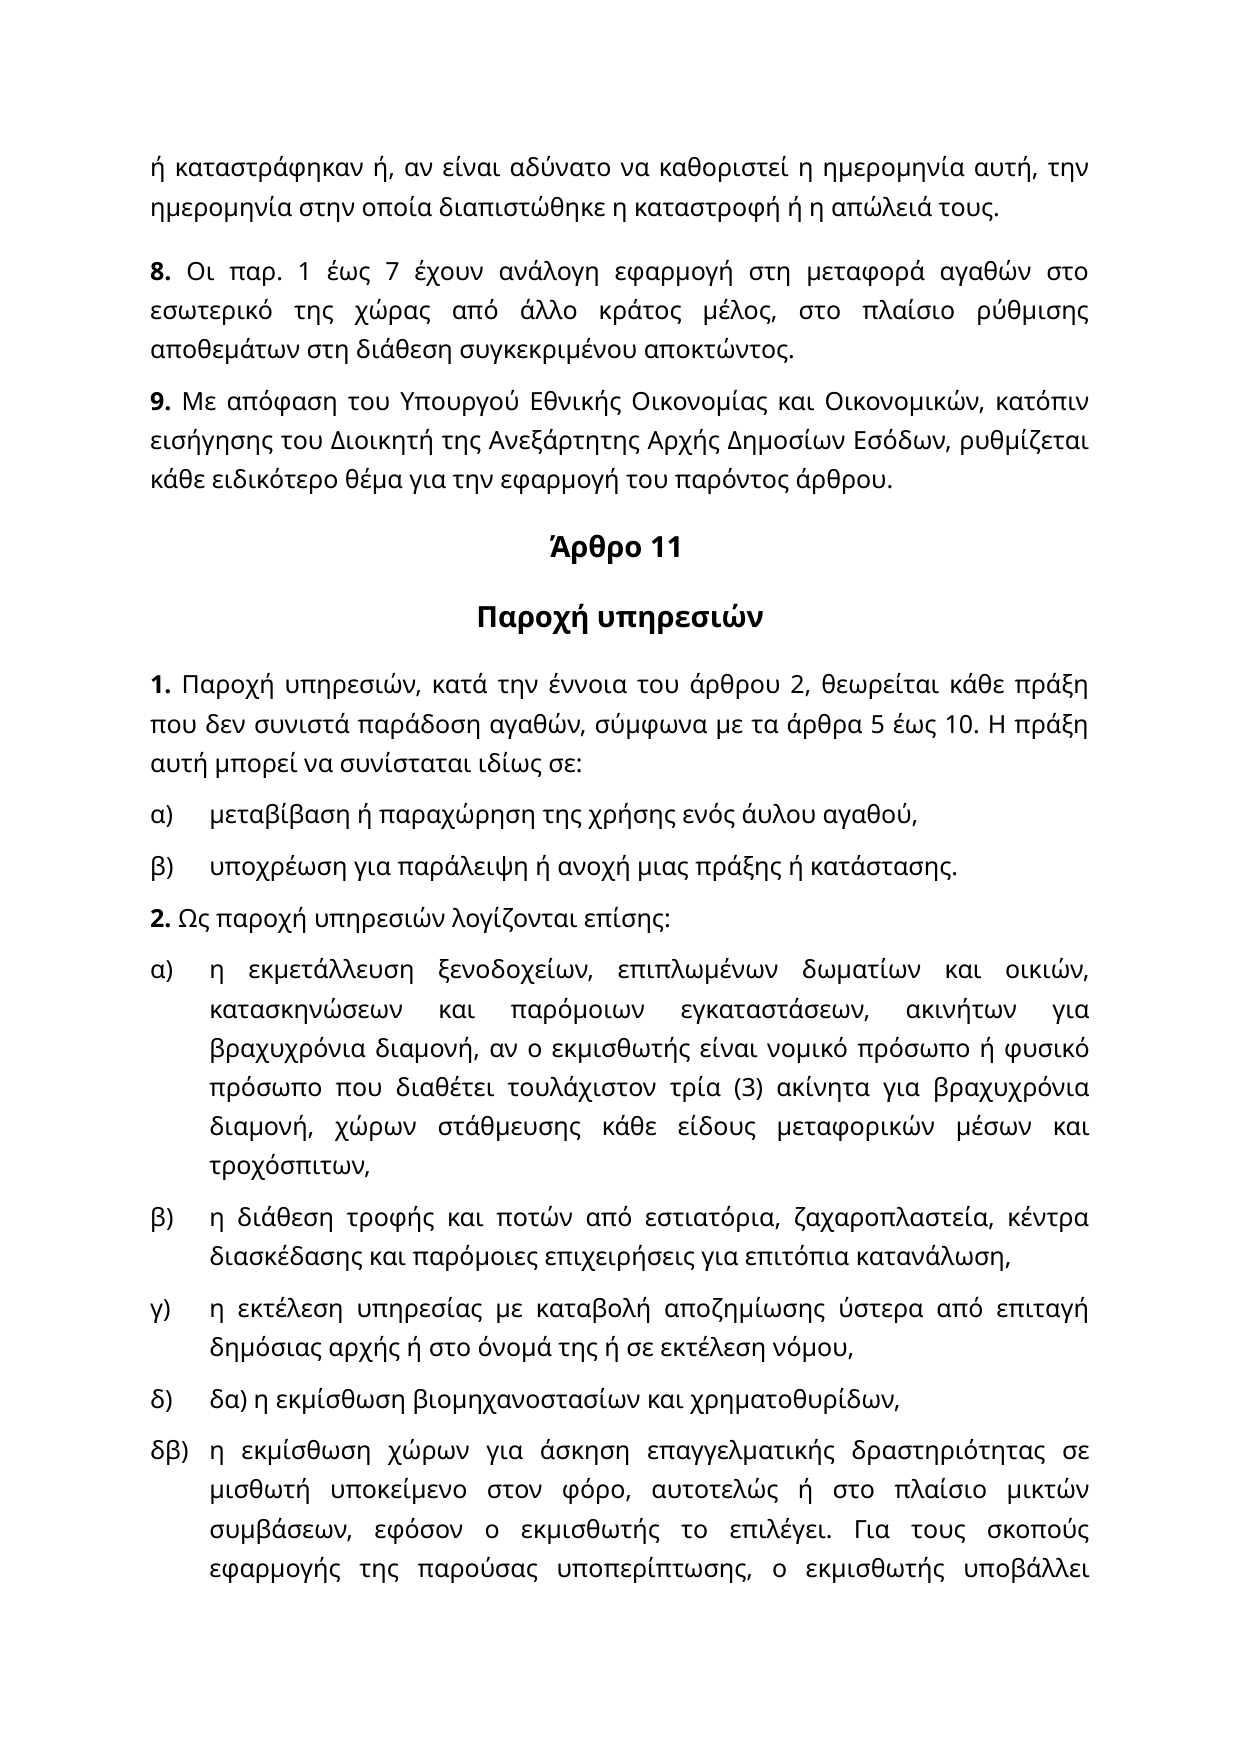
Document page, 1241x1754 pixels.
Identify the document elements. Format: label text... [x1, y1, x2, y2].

subtitle Παροχή υπηρεσιών [150, 596, 1090, 636]
text 8. Οι παρ. 1 έως 7 έχουν ανάλογη εφαρμογή στη μεταφορά αγαθών στο εσωτερικό της χώρας από άλλο κράτος μέλος, στο πλαίσιο ρύθμισης αποθεμάτων στη διάθεση συγκεκριμένου αποκτώντος. [150, 253, 1090, 366]
list δ) δα) η εκμίσθωση βιομηχανοστασίων και χρηματοθυρίδων, [150, 1381, 1090, 1415]
list β) υποχρέωση για παράλειψη ή ανοχή μιας πράξης ή κατάστασης. [150, 849, 1090, 883]
list α) μεταβίβαση ή παραχώρηση της χρήσης ενός άυλου αγαθού, [150, 797, 1090, 831]
list β) η διάθεση τροφής και ποτών από εστιατόρια, ζαχαροπλαστεία, κέντρα διασκέδασης και παρόμοιες επιχειρήσεις για επιτόπια κατανάλωση, [150, 1199, 1090, 1273]
subtitle Άρθρο 11 [150, 526, 1090, 566]
list δβ) η εκμίσθωση χώρων για άσκηση επαγγελματικής δραστηριότητας σε μισθωτή υποκείμενο στον φόρο, αυτοτελώς ή στο πλαίσιο μικτών συμβάσεων, εφόσον ο εκμισθωτής το επιλέγει. Για τους σκοπούς εφαρμογής της παρούσας υποπερίπτωσης, ο εκμισθωτής υποβάλλει [150, 1433, 1090, 1584]
text 9. Με απόφαση του Υπουργού Εθνικής Οικονομίας και Οικονομικών, κατόπιν εισήγησης του Διοικητή της Ανεξάρτητης Αρχής Δημοσίων Εσόδων, ρυθμίζεται κάθε ειδικότερο θέμα για την εφαρμογή του παρόντος άρθρου. [150, 383, 1090, 496]
list α) η εκμετάλλευση ξενοδοχείων, επιπλωμένων δωματίων και οικιών, κατασκηνώσεων και παρόμοιων εγκαταστάσεων, ακινήτων για βραχυχρόνια διαμονή, αν ο εκμισθωτής είναι νομικό πρόσωπο ή φυσικό πρόσωπο που διαθέτει τουλάχιστον τρία (3) ακίνητα για βραχυχρόνια διαμονή, χώρων στάθμευσης κάθε είδους μεταφορικών μέσων και τροχόσπιτων, [150, 952, 1090, 1182]
text 2. Ως παροχή υπηρεσιών λογίζονται επίσης: [150, 900, 1090, 934]
text ή καταστράφηκαν ή, αν είναι αδύνατο να καθοριστεί η ημερομηνία αυτή, την ημερομηνία στην οποία διαπιστώθηκε η καταστροφή ή η απώλειά τους. [150, 150, 1090, 223]
text 1. Παροχή υπηρεσιών, κατά την έννοια του άρθρου 2, θεωρείται κάθε πράξη που δεν συνιστά παράδοση αγαθών, σύμφωνα με τα άρθρα 5 έως 10. Η πράξη αυτή μπορεί να συνίσταται ιδίως σε: [150, 667, 1090, 779]
list γ) η εκτέλεση υπηρεσίας με καταβολή αποζημίωσης ύστερα από επιταγή δημόσιας αρχής ή στο όνομά της ή σε εκτέλεση νόμου, [150, 1290, 1090, 1364]
